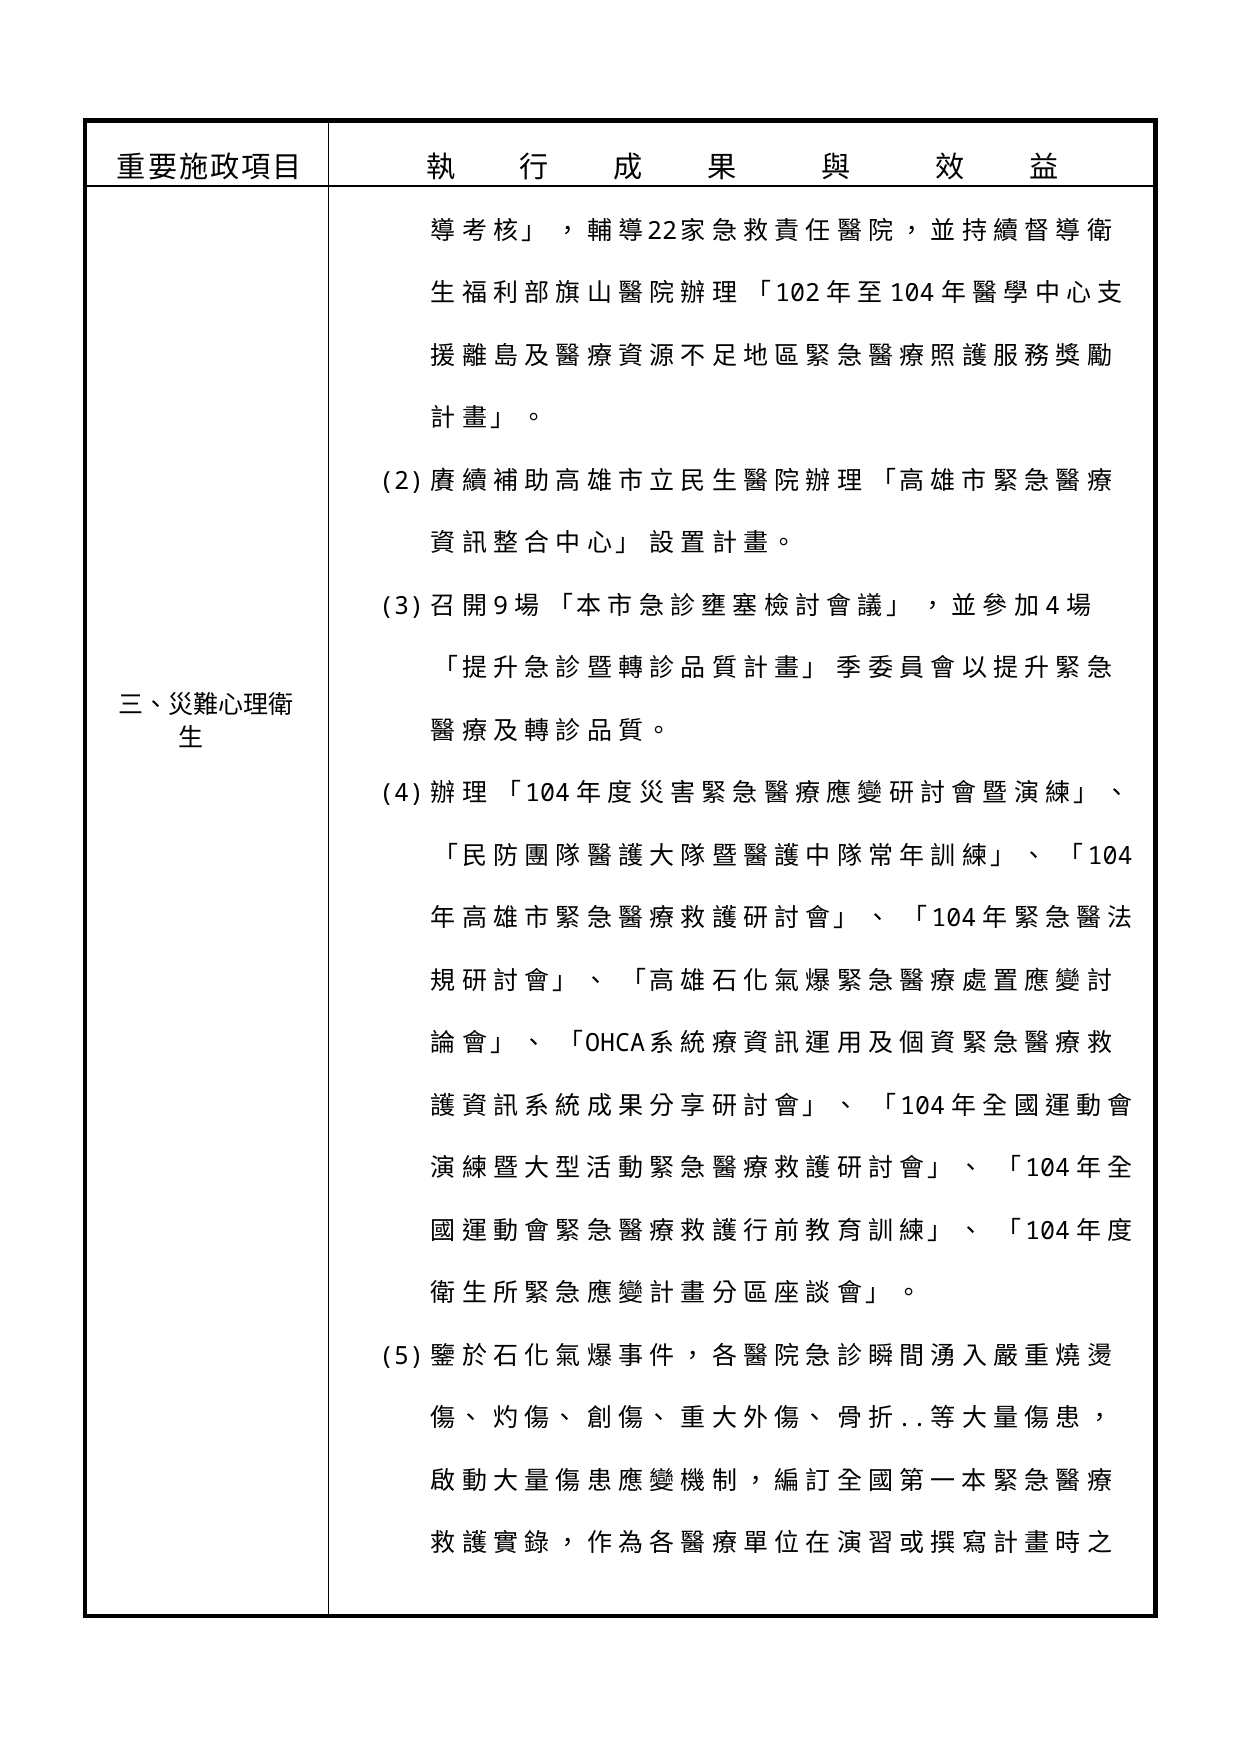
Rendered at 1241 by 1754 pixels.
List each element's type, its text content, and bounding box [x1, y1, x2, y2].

table_cell 三、災難心理衛生 [87, 187, 328, 1613]
table_cell 導考核」，輔導22家急救責任醫院，並持續督導衛生福利部旗山醫院辦理「102年至104年醫學中心支援離島及醫療資源不足地區緊急醫療照護服務獎勵計畫」。 (2)賡續補助高雄市立民生醫院辦理「高雄市緊急醫療資訊整合中心」設置計畫。 (3)召開9場「本市急診壅塞檢討會議」，並參加4場「提升急診暨轉診品質計畫」季委員會以提升緊急醫療及轉診品質。 (4)辦理「104年度災害緊急醫療應變研討會暨演練」、「民防團隊醫護大隊暨醫護中隊常年訓練」、「104年高雄市緊急醫療救護研討會」、「104年緊急醫法規研討會」、「高雄石化氣爆緊急醫療處置應變討論會」、「OHCA系統療資訊運用及個資緊急醫療救護資訊系統成果分享研討會」、「104年全國運動會演練暨大型活動緊急醫療救護研討會」、「104年全國運動會緊急醫療救護行前教育訓練」、「104年度衛生所緊急應變計畫分區座談會」。 (5)鑒於石化氣爆事件，各醫院急診瞬間湧入嚴重燒燙傷、灼傷、創傷、重大外傷、骨折..等大量傷患，啟動大量傷患應變機制，編訂全國第一本緊急醫療救護實錄，作為各醫療單位在演習或撰寫計畫時之 [329, 187, 1153, 1613]
table_header 重要施政項目 [87, 123, 328, 185]
table_header 執 行 成 果 與 效 益 [329, 123, 1153, 185]
